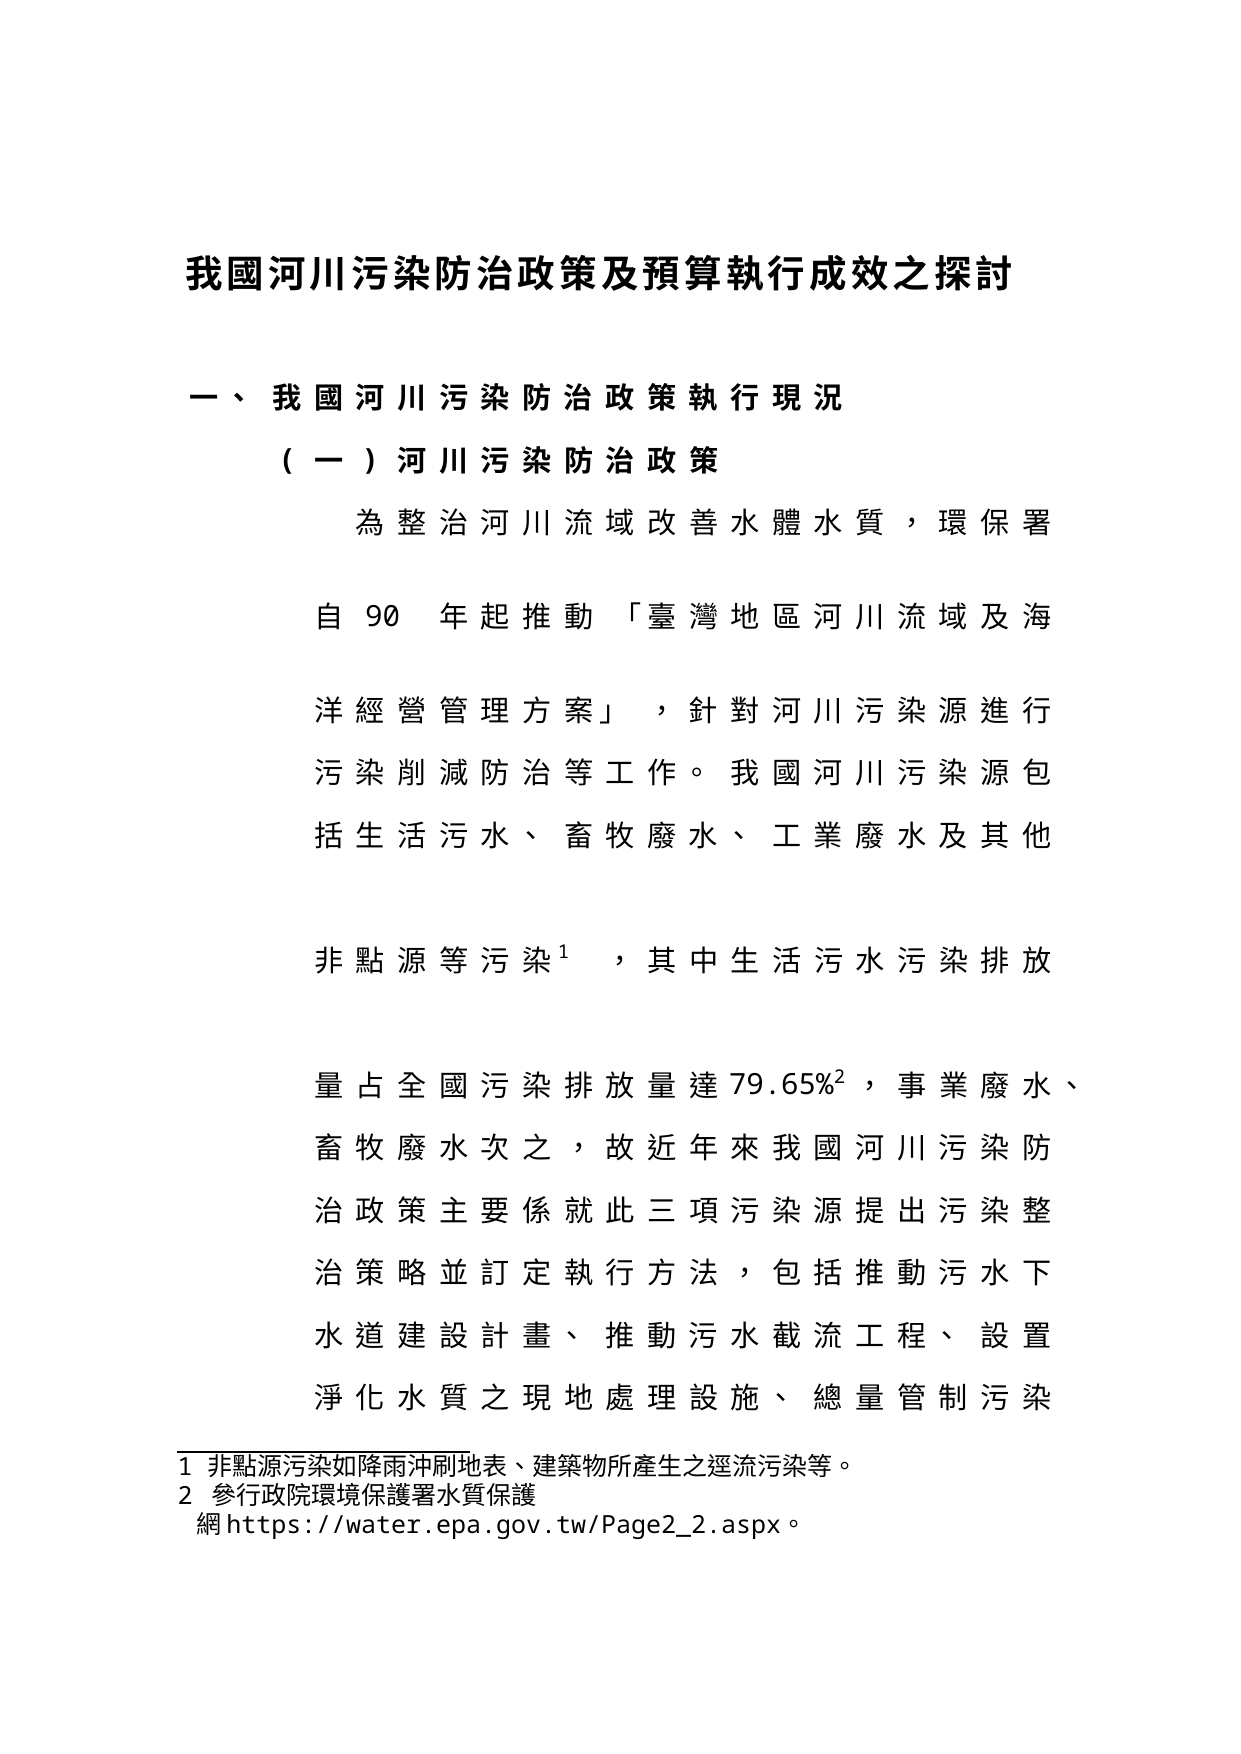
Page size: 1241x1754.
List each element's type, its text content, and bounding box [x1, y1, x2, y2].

text 為整治河川流域改善水體水質，環保署自90 年起推動「臺灣地區河川流域及海洋經營管理方案」，針對河川污染源進行污染削減防治等工作。我國河川污染源包括生活污水、畜牧廢水、工業廢水及其他非點源等污染，其中生活污水污染排放量占全國污染排放量達79.65%，事業廢水、畜牧廢水次之，故近年來我國河川污染防治政策主要係就此三項污染源提出污染整治策略並訂定執行方法，包括推動污水下水道建設計畫、推動污水截流工程、設置淨化水質之現地處理設施、總量管制污染物排放量、推動畜牧廢水施灌農作及畜牧糞尿沼液沼渣資源再利用，以及加強稽查管制等措施，俾控制各項污染源排入河川之水質(詳附表1)。 [271, 479, 1058, 1417]
text 參行政院環境保護署水質保護網https://water.epa.gov.tw/Page2_2.aspx。 [177, 1481, 1063, 1539]
text 我國河川污染防治政策及預算執行成效之探討 [177, 229, 1054, 292]
text 非點源污染如降雨沖刷地表、建築物所產生之逕流污染等。 [177, 1452, 1063, 1481]
text (一)河川污染防治政策 [242, 417, 1058, 479]
text 一、我國河川污染防治政策執行現況 [183, 354, 1058, 417]
